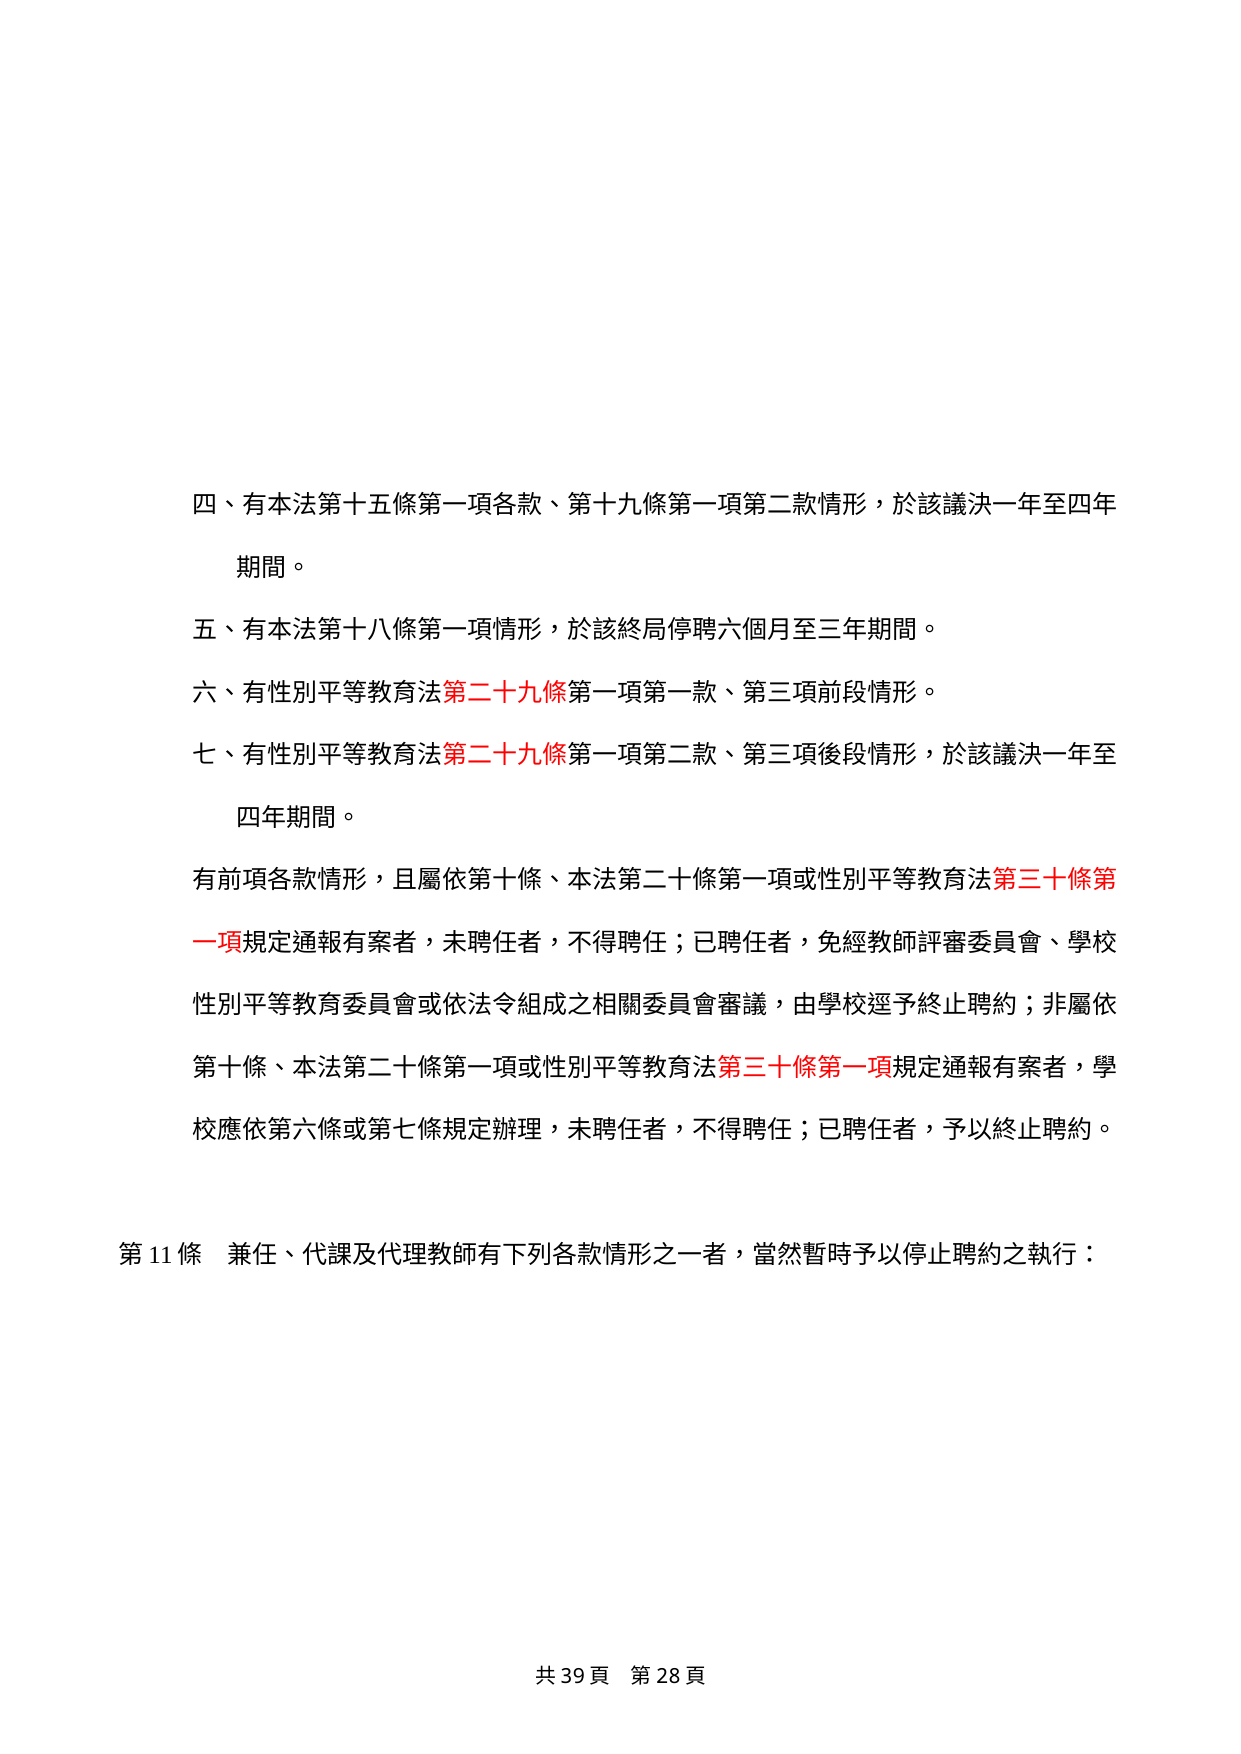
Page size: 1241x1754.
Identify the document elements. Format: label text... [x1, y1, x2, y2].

text 有前項各款情形，且屬依第十條、本法第二十條第一項或性別平等教育法第三十條第一項規定通報有案者，未聘任者，不得聘任；已聘任者，免經教師評審委員會、學校性別平等教育委員會或依法令組成之相關委員會審議，由學校逕予終止聘約；非屬依第十條、本法第二十條第一項或性別平等教育法第三十條第一項規定通報有案者，學校應依第六條或第七條規定辦理，未聘任者，不得聘任；已聘任者，予以終止聘約。 [192, 836, 1122, 1148]
text 四、有本法第十五條第一項各款、第十九條第一項第二款情形，於該議決一年至四年期間。 [192, 461, 1122, 586]
text 第11條 兼任、代課及代理教師有下列各款情形之一者，當然暫時予以停止聘約之執行： [118, 1211, 1122, 1273]
text 七、有性別平等教育法第二十九條第一項第二款、第三項後段情形，於該議決一年至四年期間。 [192, 711, 1122, 836]
text 六、有性別平等教育法第二十九條第一項第一款、第三項前段情形。 [192, 648, 1122, 711]
text 五、有本法第十八條第一項情形，於該終局停聘六個月至三年期間。 [192, 586, 1122, 648]
